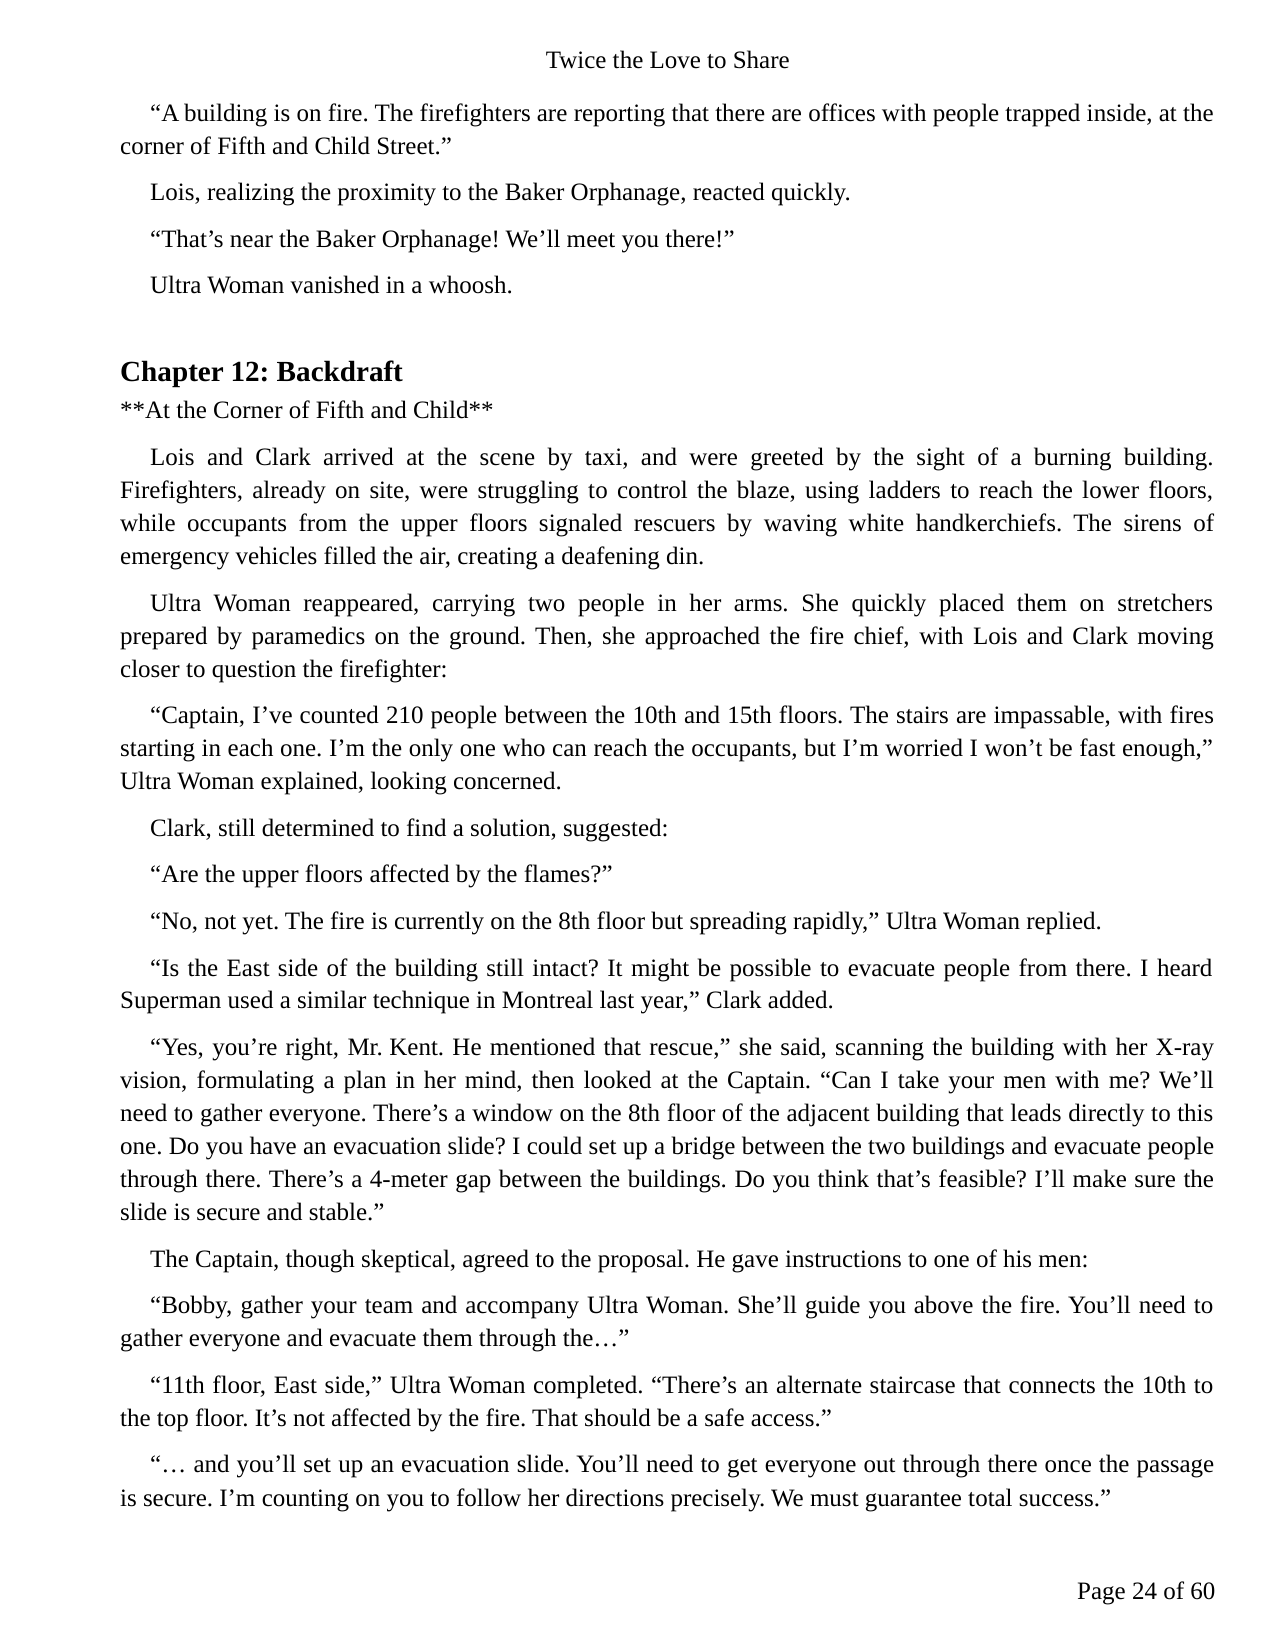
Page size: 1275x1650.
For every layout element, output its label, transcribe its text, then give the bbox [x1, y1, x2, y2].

text Ultra Woman vanished in a whoosh. [120, 270, 1215, 299]
text “11th floor, East side,” Ultra Woman completed. “There’s an alternate staircase that connects the 10th to the top floor. It’s not affected by the fire. That should be a safe access.” [120, 1370, 1215, 1432]
text **At the Corner of Fifth and Child** [120, 396, 1215, 424]
text “… and you’ll set up an evacuation slide. You’ll need to get everyone out through there once the passage is secure. I’m counting on you to follow her directions precisely. We must guarantee total success.” [120, 1449, 1215, 1511]
text Ultra Woman reappeared, carrying two people in her arms. She quickly placed them on stretchers prepared by paramedics on the ground. Then, she approached the fire chief, with Lois and Clark moving closer to question the firefighter: [120, 588, 1215, 682]
text “Bobby, gather your team and accompany Ultra Woman. She’ll guide you above the fire. You’ll need to gather everyone and evacuate them through the…” [120, 1290, 1215, 1352]
text Clark, still determined to find a solution, suggested: [120, 813, 1215, 842]
text “That’s near the Baker Orphanage! We’ll meet you there!” [120, 224, 1215, 253]
text “Yes, you’re right, Mr. Kent. He mentioned that rescue,” she said, scanning the building with her X-ray vision, formulating a plan in her mind, then looked at the Captain. “Can I take your men with me? We’ll need to gather everyone. There’s a window on the 8th floor of the adjacent building that leads directly to this one. Do you have an evacuation slide? I could set up a bridge between the two buildings and evacuate people through there. There’s a 4-meter gap between the buildings. Do you think that’s feasible? I’ll make sure the slide is secure and stable.” [120, 1032, 1215, 1226]
text “Are the upper floors affected by the flames?” [120, 859, 1215, 888]
text Lois, realizing the proximity to the Baker Orphanage, reacted quickly. [120, 177, 1215, 206]
text “Is the East side of the building still intact? It might be possible to evacuate people from there. I heard Superman used a similar technique in Montreal last year,” Clark added. [120, 953, 1215, 1014]
text “No, not yet. The fire is currently on the 8th floor but spreading rapidly,” Ultra Woman replied. [120, 906, 1215, 935]
subtitle Chapter 12: Backdraft [120, 354, 1215, 388]
text “Captain, I’ve counted 210 people between the 10th and 15th floors. The stairs are impassable, with fires starting in each one. I’m the only one who can reach the occupants, but I’m worried I won’t be fast enough,” Ultra Woman explained, looking concerned. [120, 700, 1215, 795]
text “A building is on fire. The firefighters are reporting that there are offices with people trapped inside, at the corner of Fifth and Child Street.” [120, 98, 1215, 159]
text The Captain, though skeptical, agreed to the proposal. He gave instructions to one of his men: [120, 1244, 1215, 1273]
text Lois and Clark arrived at the scene by taxi, and were greeted by the sight of a burning building. Firefighters, already on site, were struggling to control the blaze, using ladders to reach the lower floors, while occupants from the upper floors signaled rescuers by waving white handkerchiefs. The sirens of emergency vehicles filled the air, creating a deafening din. [120, 442, 1215, 570]
